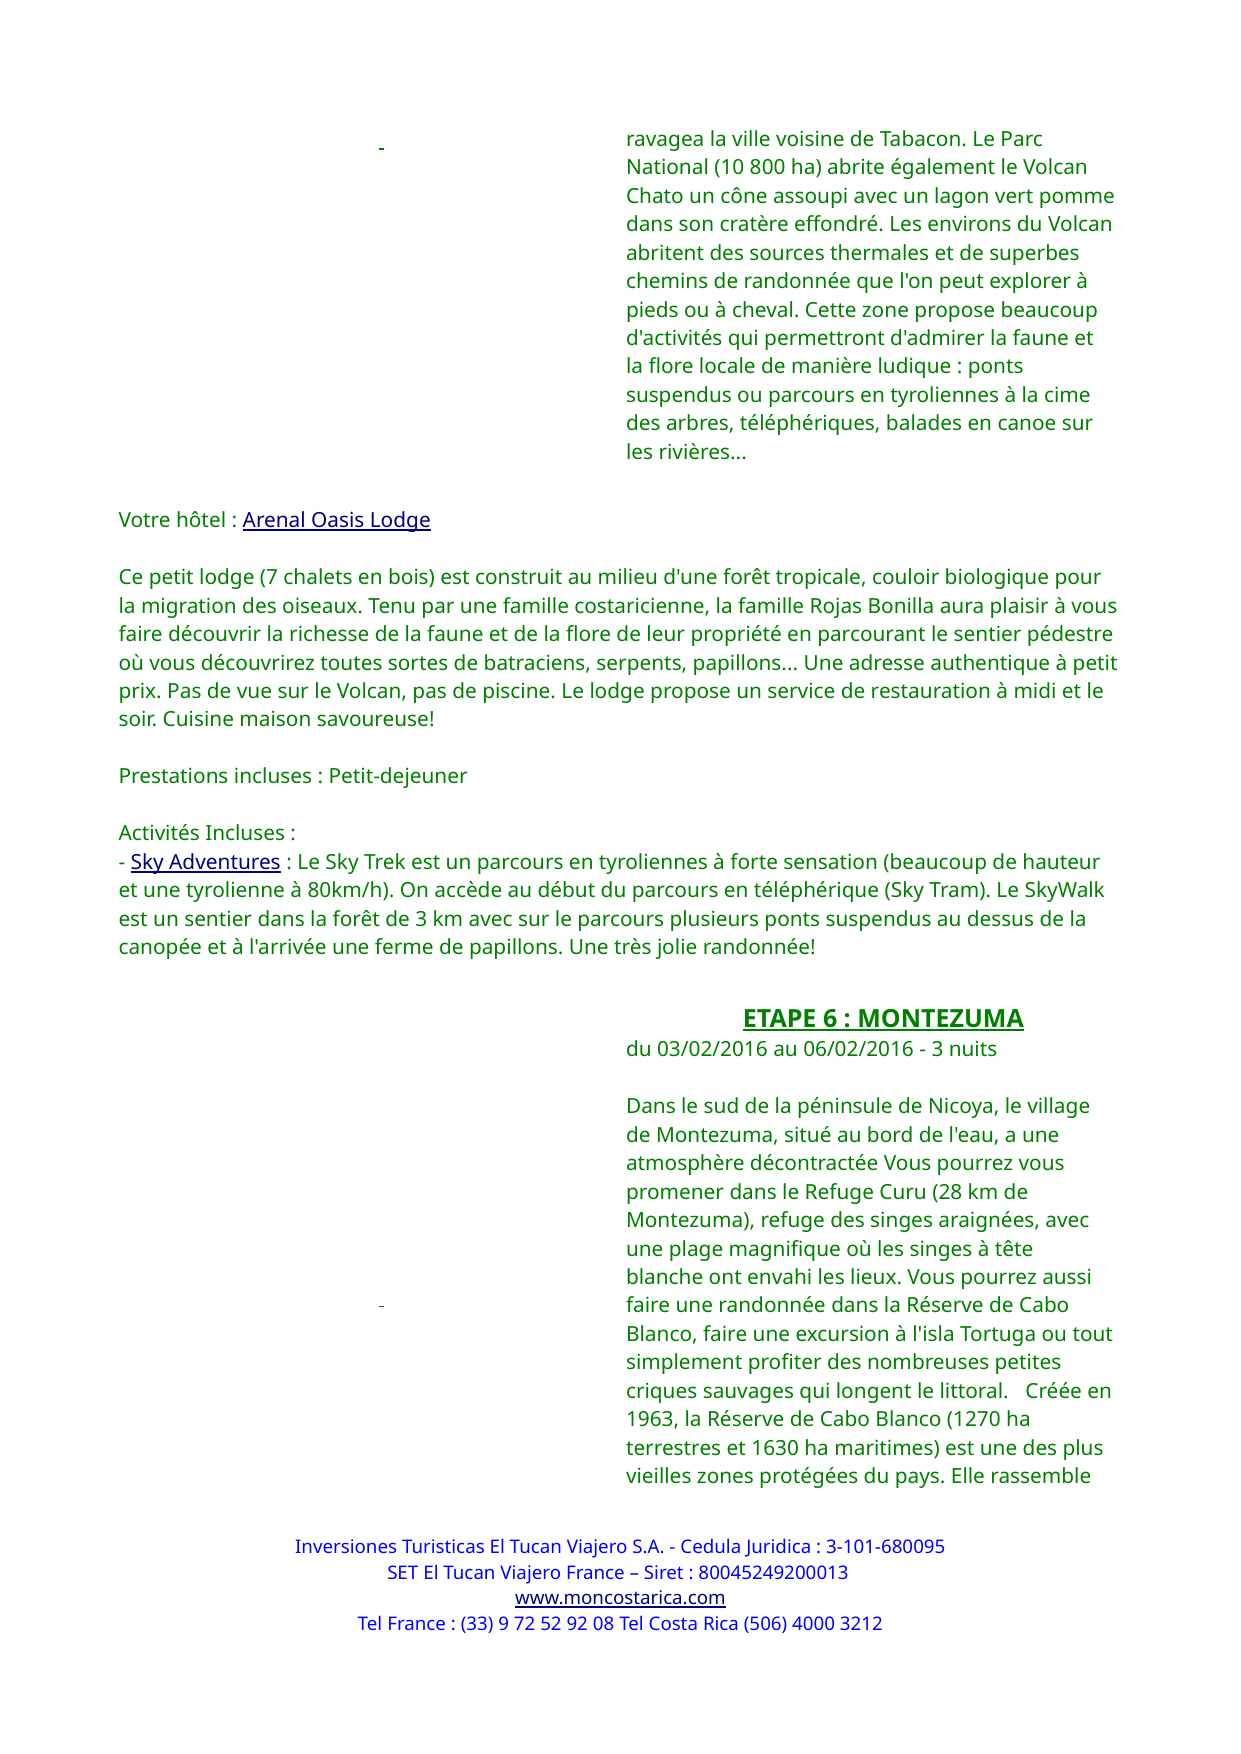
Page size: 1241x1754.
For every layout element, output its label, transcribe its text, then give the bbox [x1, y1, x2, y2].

text - Sky Adventures : Le Sky Trek est un parcours en tyroliennes à forte sensation (beaucoup de hauteur et une tyrolienne à 80km/h). On accède au début du parcours en téléphérique (Sky Tram). Le SkyWalk est un sentier dans la forêt de 3 km avec sur le parcours plusieurs ponts suspendus au dessus de la canopée et à l'arrivée une ferme de papillons. Une très jolie randonnée! [118, 847, 1122, 961]
text Prestations incluses : Petit-dejeuner [118, 762, 1122, 790]
text Ce petit lodge (7 chalets en bois) est construit au milieu d'une forêt tropicale, couloir biologique pour la migration des oiseaux. Tenu par une famille costaricienne, la famille Rojas Bonilla aura plaisir à vous faire découvrir la richesse de la faune et de la flore de leur propriété en parcourant le sentier pédestre où vous découvrirez toutes sortes de batraciens, serpents, papillons... Une adresse authentique à petit prix. Pas de vue sur le Volcan, pas de piscine. Le lodge propose un service de restauration à midi et le soir. Cuisine maison savoureuse! [118, 562, 1122, 733]
text Activités Incluses : [118, 818, 1122, 847]
table_header ETAPE 6 : MONTEZUMA du 03/02/2016 au 06/02/2016 - 3 nuits Dans le sud de la péninsule de Nicoya, le village de Montezuma, situé au bord de l'eau, a une atmosphère décontractée Vous pourrez vous promener dans le Refuge Curu (28 km de Montezuma), refuge des singes araignées, avec une plage magnifique où les singes à tête blanche ont envahi les lieux. Vous pourrez aussi faire une randonnée dans la Réserve de Cabo Blanco, faire une excursion à l'isla Tortuga ou tout simplement profiter des nombreuses petites criques sauvages qui longent le littoral. Créée en 1963, la Réserve de Cabo Blanco (1270 ha terrestres et 1630 ha maritimes) est une des plus vieilles zones protégées du pays. Elle rassemble [620, 995, 1122, 1495]
table_header [118, 995, 620, 1495]
table_header ravagea la ville voisine de Tabacon. Le Parc National (10 800 ha) abrite également le Volcan Chato un cône assoupi avec un lagon vert pomme dans son cratère effondré. Les environs du Volcan abritent des sources thermales et de superbes chemins de randonnée que l'on peut explorer à pieds ou à cheval. Cette zone propose beaucoup d'activités qui permettront d'admirer la faune et la flore locale de manière ludique : ponts suspendus ou parcours en tyroliennes à la cime des arbres, téléphériques, balades en canoe sur les rivières... [620, 118, 1122, 471]
text Votre hôtel : Arenal Oasis Lodge [118, 505, 1122, 533]
table_header [118, 118, 620, 471]
